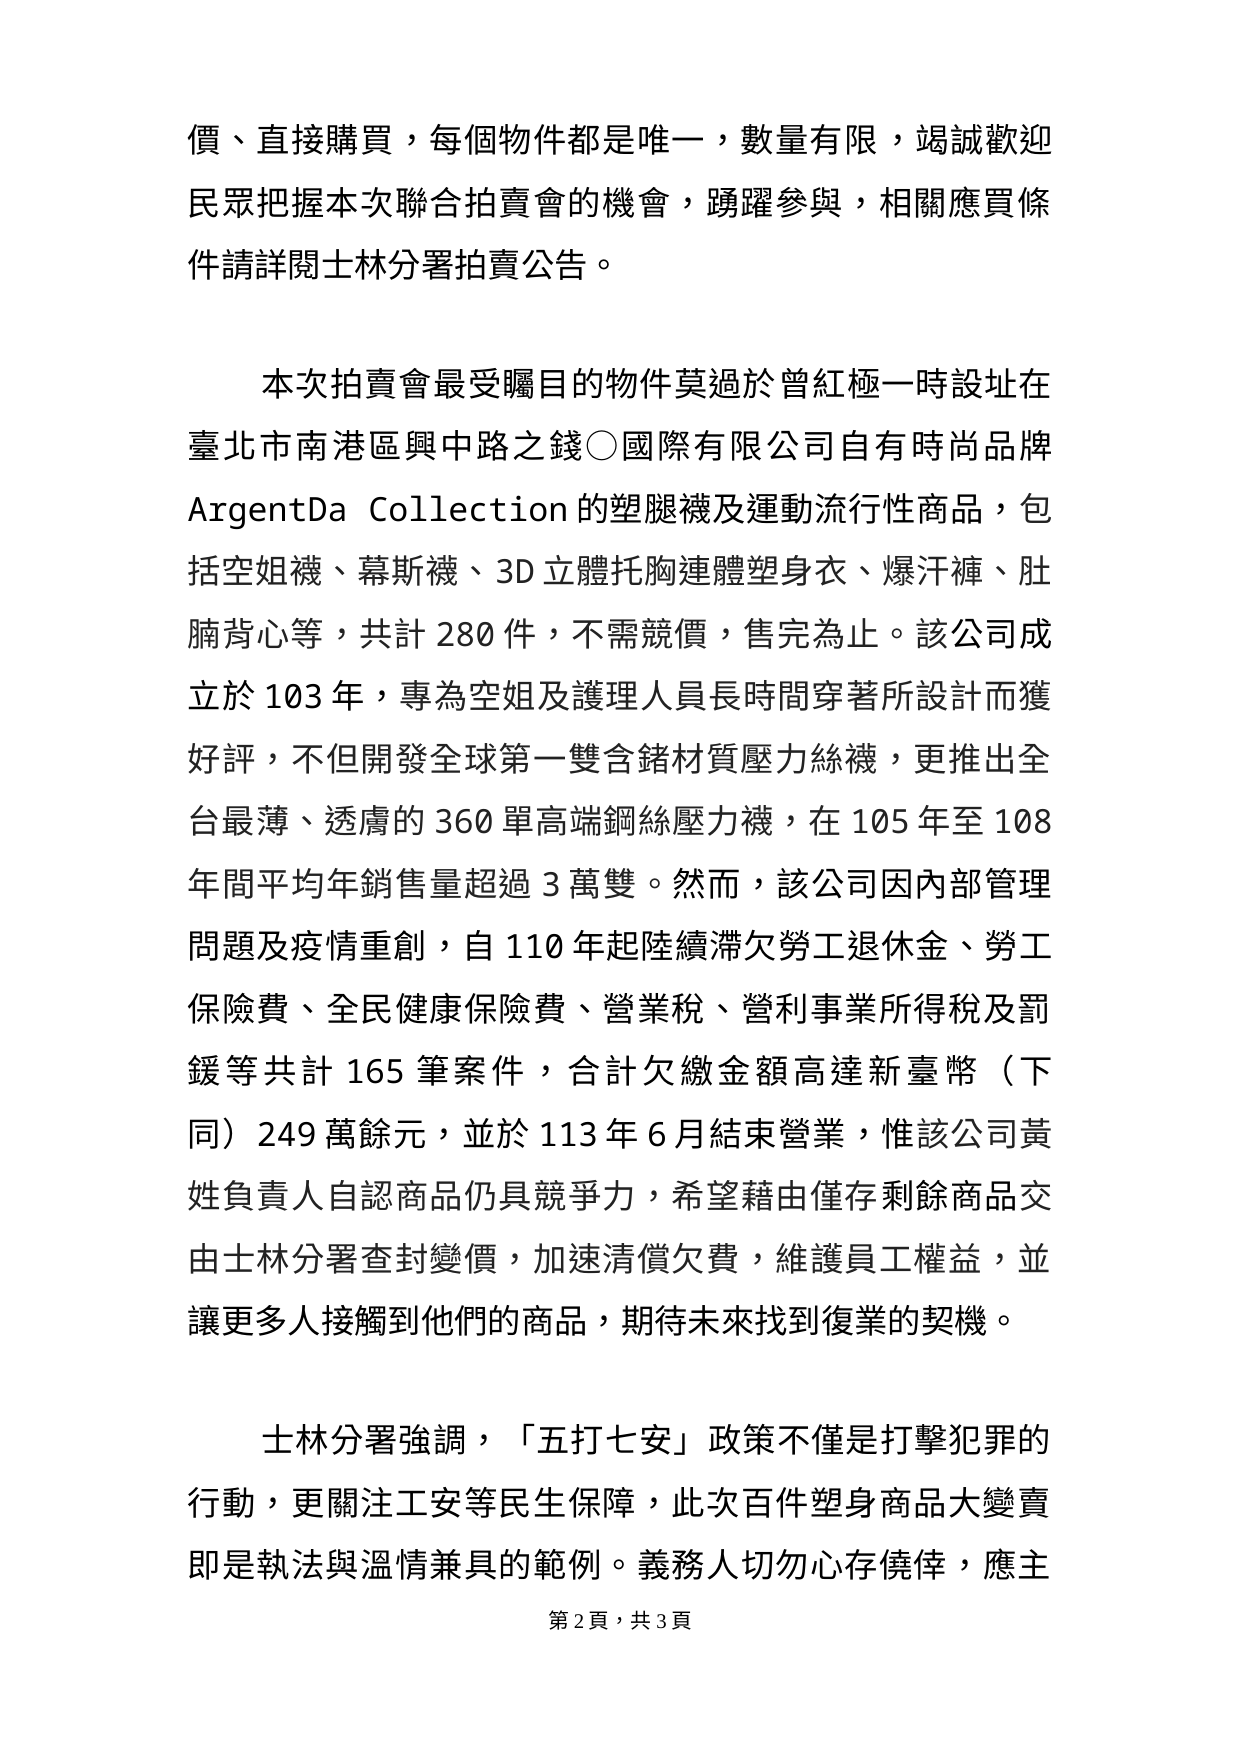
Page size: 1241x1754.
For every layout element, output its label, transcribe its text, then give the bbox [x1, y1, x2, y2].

text 本次拍賣會最受矚目的物件莫過於曾紅極一時設址在臺北市南港區興中路之錢○國際有限公司自有時尚品牌ArgentDa Collection的塑腿襪及運動流行性商品，包括空姐襪、幕斯襪、3D立體托胸連體塑身衣、爆汗褲、肚腩背心等，共計280件，不需競價，售完為止。該公司成立於103年，專為空姐及護理人員長時間穿著所設計而獲好評，不但開發全球第一雙含鍺材質壓力絲襪，更推出全台最薄、透膚的360單高端鋼絲壓力襪，在105年至108年間平均年銷售量超過3萬雙。然而，該公司因內部管理問題及疫情重創，自110年起陸續滯欠勞工退休金、勞工保險費、全民健康保險費、營業稅、營利事業所得稅及罰鍰等共計165筆案件，合計欠繳金額高達新臺幣（下同）249萬餘元，並於113年6月結束營業，惟該公司黃姓負責人自認商品仍具競爭力，希望藉由僅存剩餘商品交由士林分署查封變價，加速清償欠費，維護員工權益，並讓更多人接觸到他們的商品，期待未來找到復業的契機。 [187, 340, 1053, 1340]
text 價、直接購買，每個物件都是唯一，數量有限，竭誠歡迎民眾把握本次聯合拍賣會的機會，踴躍參與，相關應買條件請詳閱士林分署拍賣公告。 [187, 96, 1053, 284]
text 士林分署強調，「五打七安」政策不僅是打擊犯罪的行動，更關注工安等民生保障，此次百件塑身商品大變賣即是執法與溫情兼具的範例。義務人切勿心存僥倖，應主 [187, 1396, 1053, 1584]
